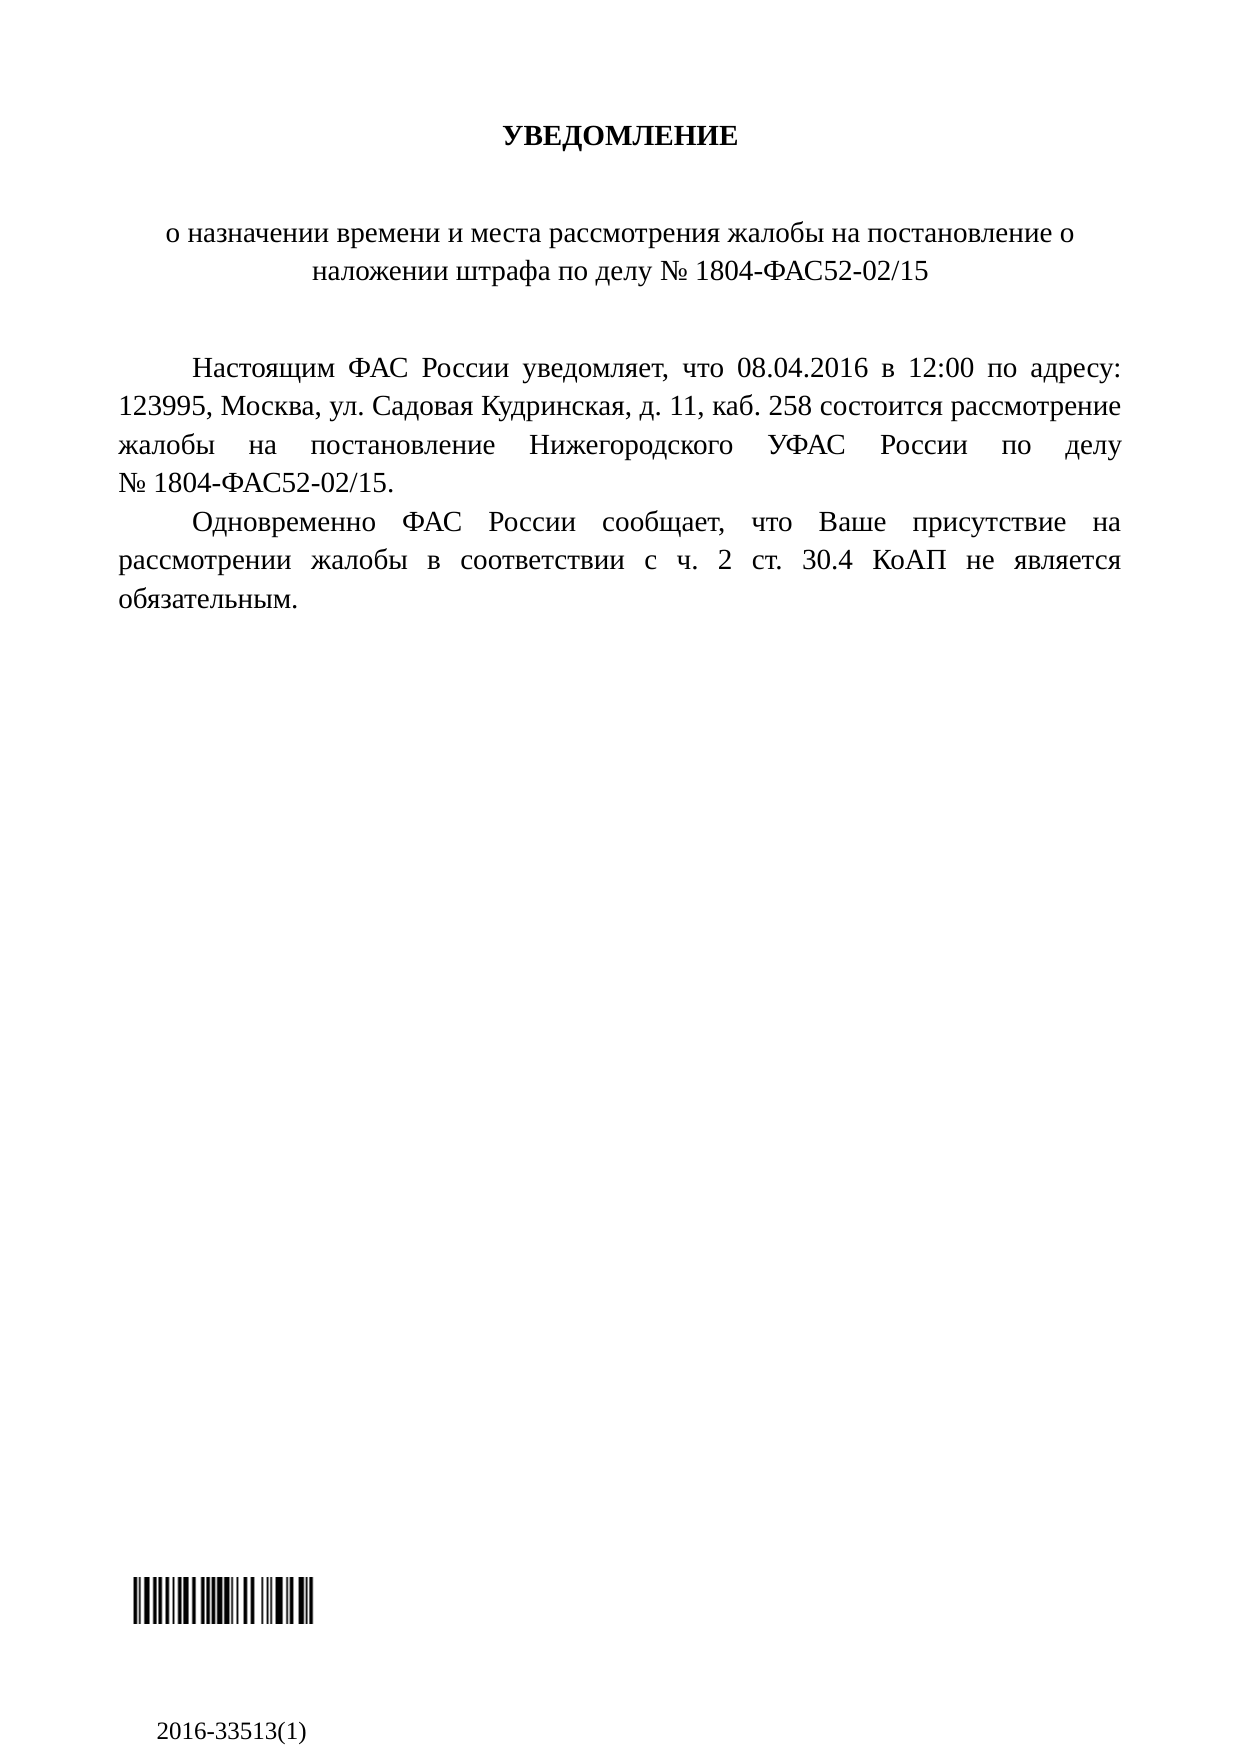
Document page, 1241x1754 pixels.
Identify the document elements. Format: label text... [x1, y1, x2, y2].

text Настоящим ФАС России уведомляет, что 08.04.2016 в 12:00 по адресу: 123995, Москва, ул. Садовая Кудринская, д. 11, каб. 258 состоится рассмотрение жалобы на постановление Нижегородского УФАС России по делу № 1804-ФАС52-02/15. [118, 350, 1122, 499]
text УВЕДОМЛЕНИЕ [118, 118, 1122, 152]
picture [118, 1577, 331, 1624]
text о назначении времени и места рассмотрения жалобы на постановление о наложении штрафа по делу № 1804-ФАС52-02/15 [118, 215, 1122, 287]
text Одновременно ФАС России сообщает, что Ваше присутствие на рассмотрении жалобы в соответствии с ч. 2 ст. 30.4 КоАП не является обязательным. [118, 504, 1122, 614]
